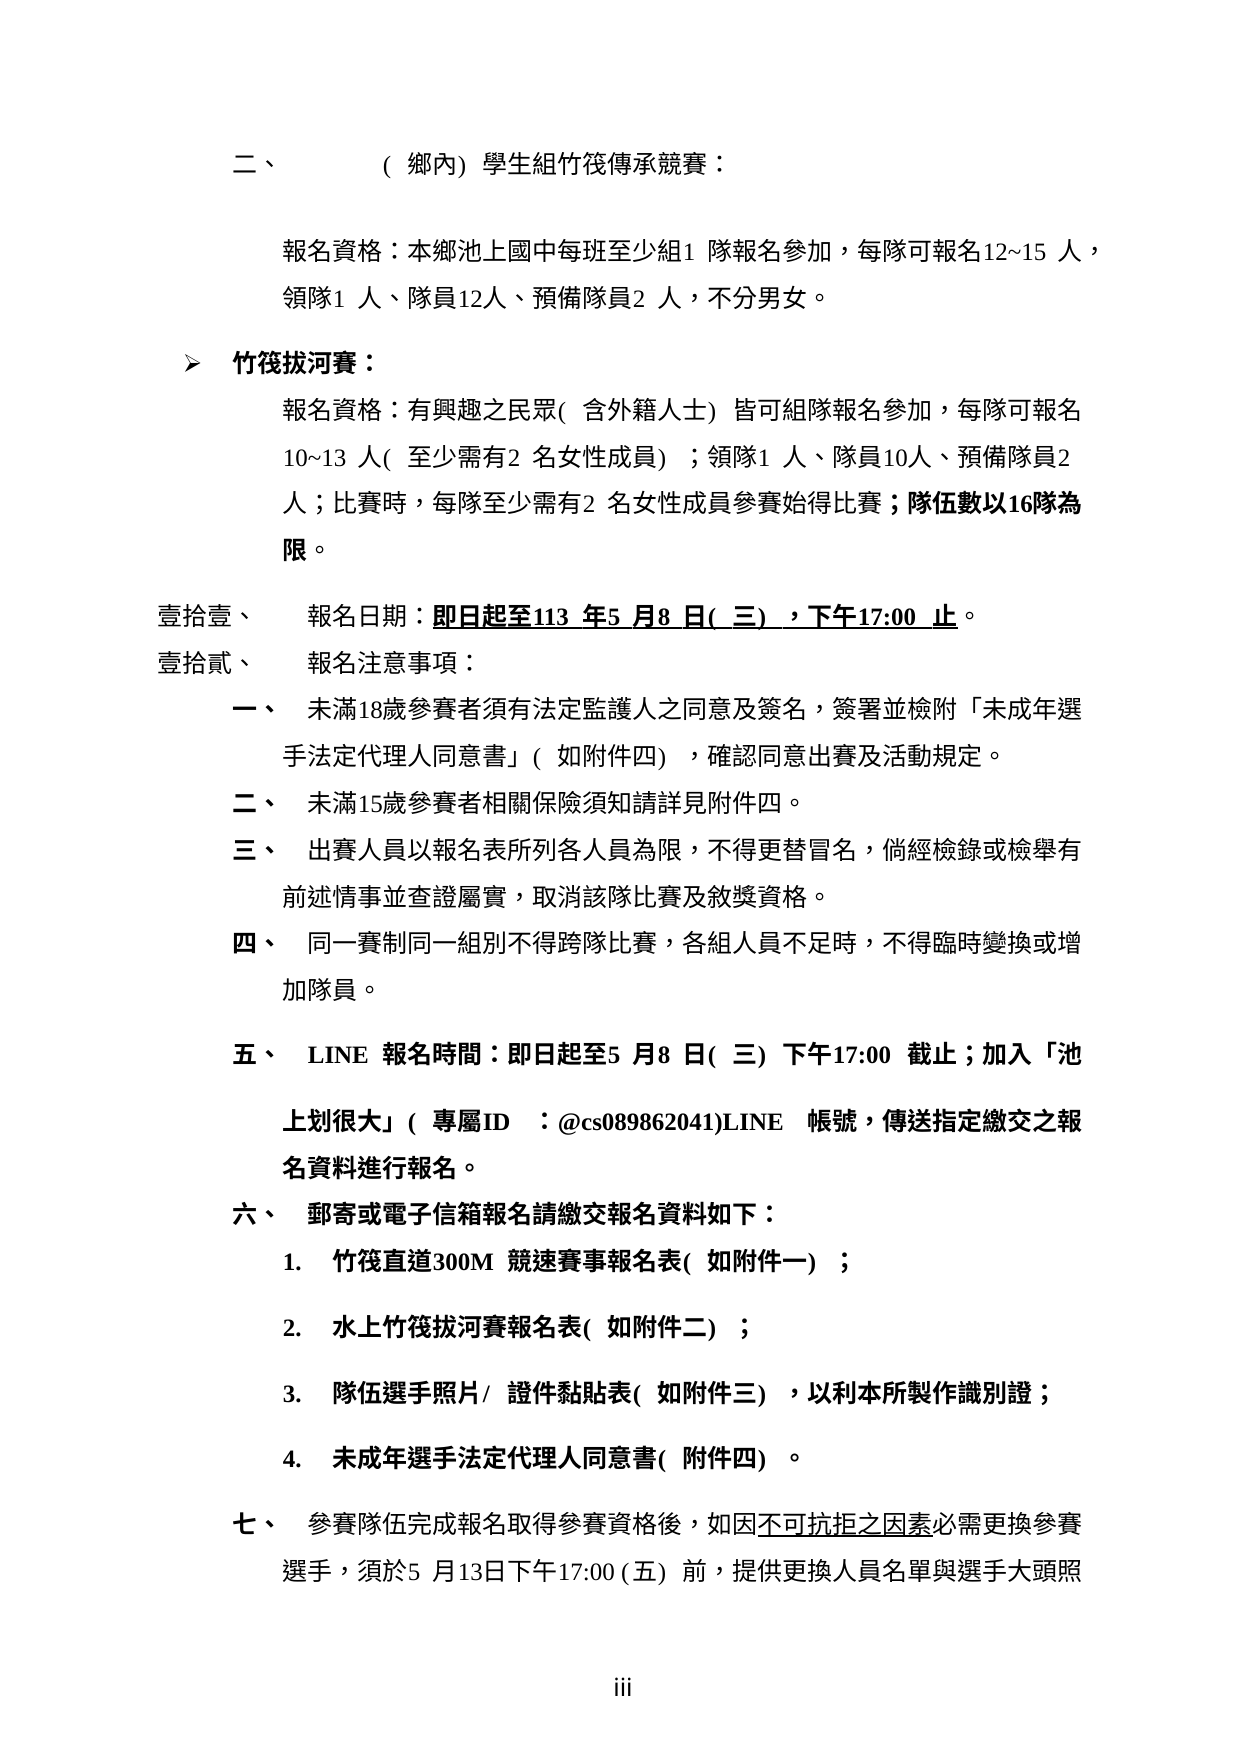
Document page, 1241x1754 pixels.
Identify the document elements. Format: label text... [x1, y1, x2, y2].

text 報名資格：有興趣之民眾(含外籍人士)皆可組隊報名參加，每隊可報名10~13人(至少需有2名女性成員)；領隊1人、隊員10人、預備隊員2人；比賽時，每隊至少需有2名女性成員參賽始得比賽；隊伍數以16隊為限。 [258, 389, 1083, 568]
list 未滿18歲參賽者須有法定監護人之同意及簽名，簽署並檢附「未成年選手法定代理人同意書」(如附件四)，確認同意出賽及活動規定。 [208, 689, 1083, 774]
list 未成年選手法定代理人同意書(附件四)。 [258, 1438, 1083, 1476]
list 水上竹筏拔河賽報名表(如附件二)； [258, 1307, 1083, 1344]
list 同一賽制同一組別不得跨隊比賽，各組人員不足時，不得臨時變換或增加隊員。 [208, 923, 1083, 1007]
list 竹筏直道300M競速賽事報名表(如附件一) ； [258, 1241, 1083, 1279]
list 竹筏拔河賽： [181, 343, 1083, 380]
list 出賽人員以報名表所列各人員為限，不得更替冒名，倘經檢錄或檢舉有前述情事並查證屬實，取消該隊比賽及敘獎資格。 [208, 829, 1083, 914]
list (鄉內)學生組竹筏傳承競賽： [208, 127, 1083, 202]
text 報名資格：本鄉池上國中每班至少組1隊報名參加，每隊可報名12~15人，領隊1人、隊員12人、預備隊員2人，不分男女。 [258, 231, 1083, 315]
list 未滿15歲參賽者相關保險須知請詳見附件四。 [208, 783, 1083, 820]
list 報名日期：即日起至113年5月8日(三)，下午17:00止。 [158, 596, 1083, 633]
list LINE報名時間：即日起至5月8日(三)下午17:00截止；加入「池上划很大」(專屬ID：@cs089862041)LINE帳號，傳送指定繳交之報名資料進行報名。 [208, 1016, 1083, 1185]
list 參賽隊伍完成報名取得參賽資格後，如因不可抗拒之因素必需更換參賽選手，須於5月13日下午17:00 (五)前，提供更換人員名單與選手大頭照 [208, 1504, 1083, 1588]
list 隊伍選手照片/證件黏貼表(如附件三)，以利本所製作識別證； [258, 1372, 1083, 1410]
list 郵寄或電子信箱報名請繳交報名資料如下： [208, 1194, 1083, 1232]
list 報名注意事項： [158, 642, 1083, 680]
